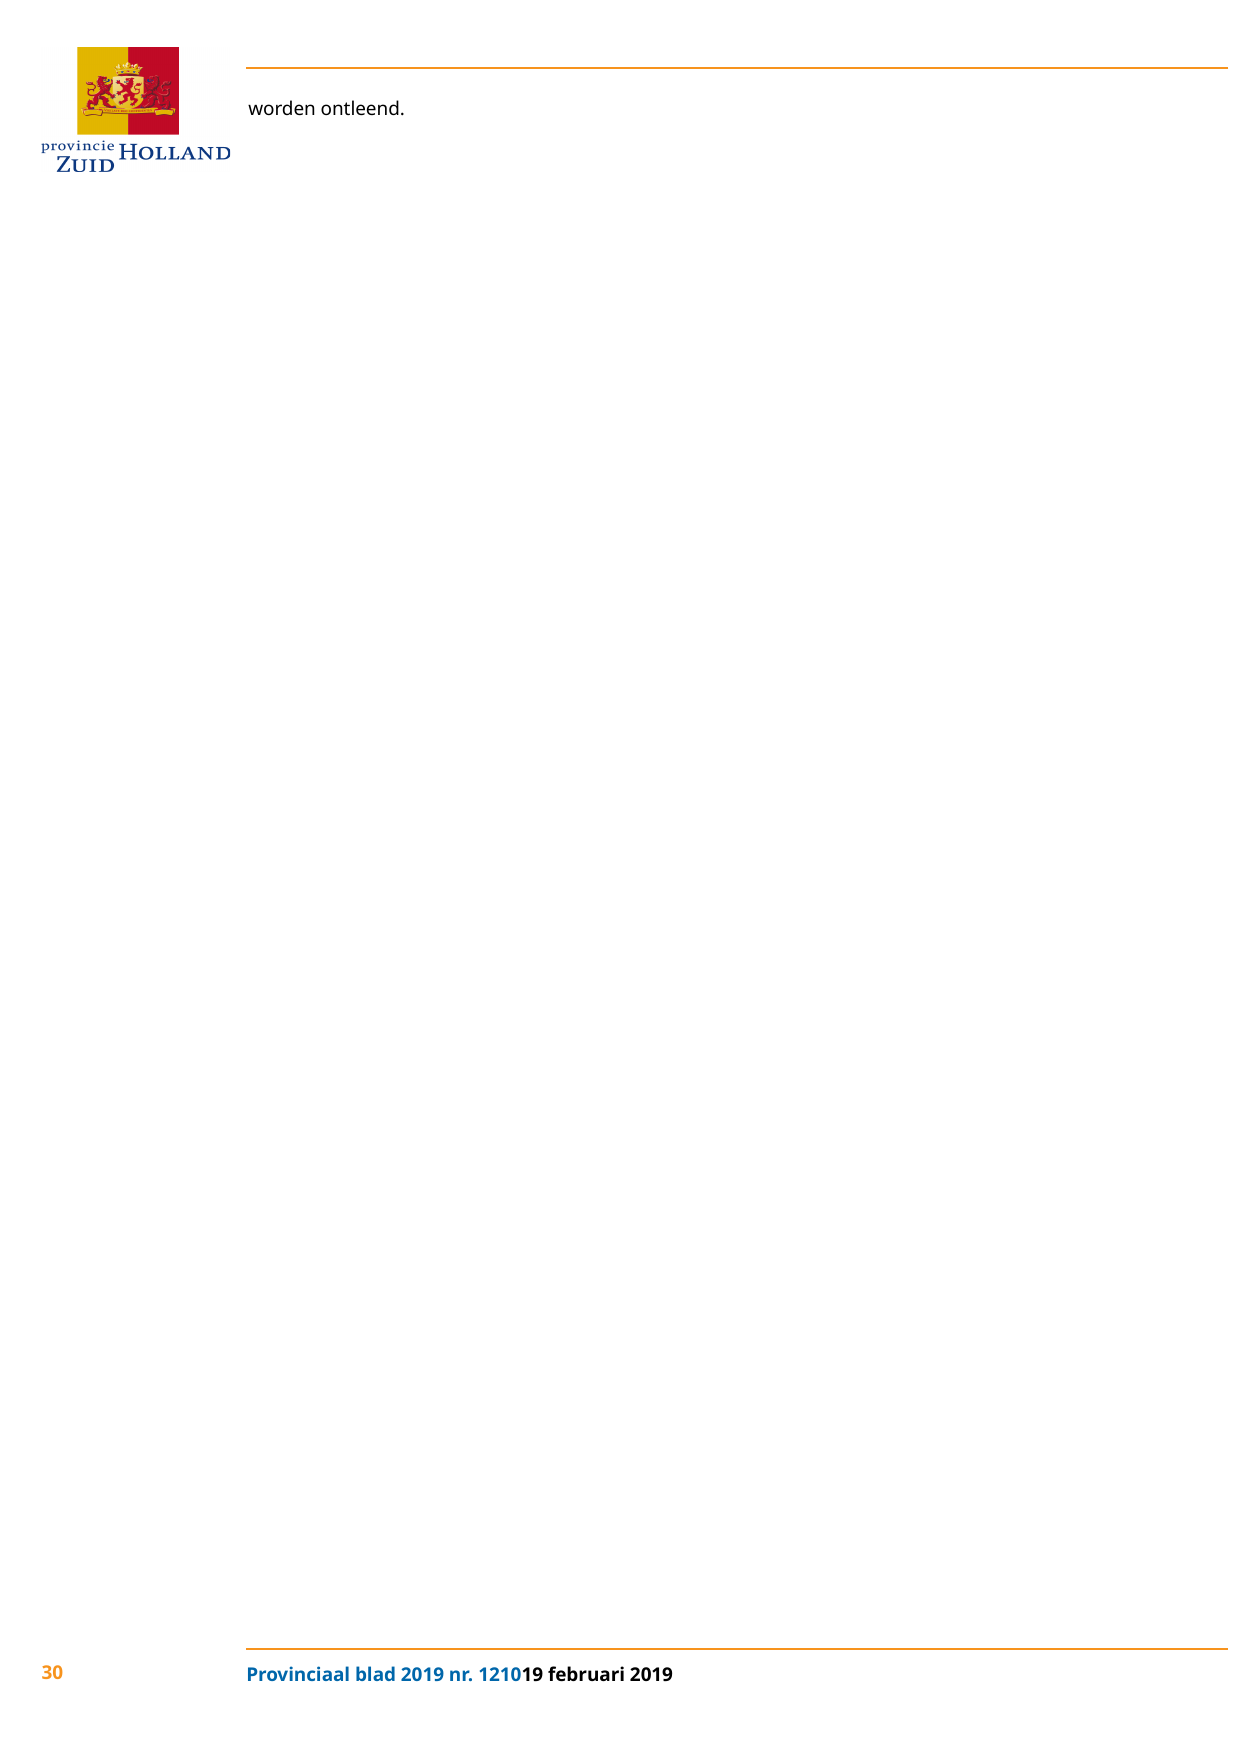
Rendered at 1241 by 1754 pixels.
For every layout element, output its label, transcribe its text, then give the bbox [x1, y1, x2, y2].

picture [41, 47, 231, 172]
text worden ontleend. [248, 95, 1152, 121]
